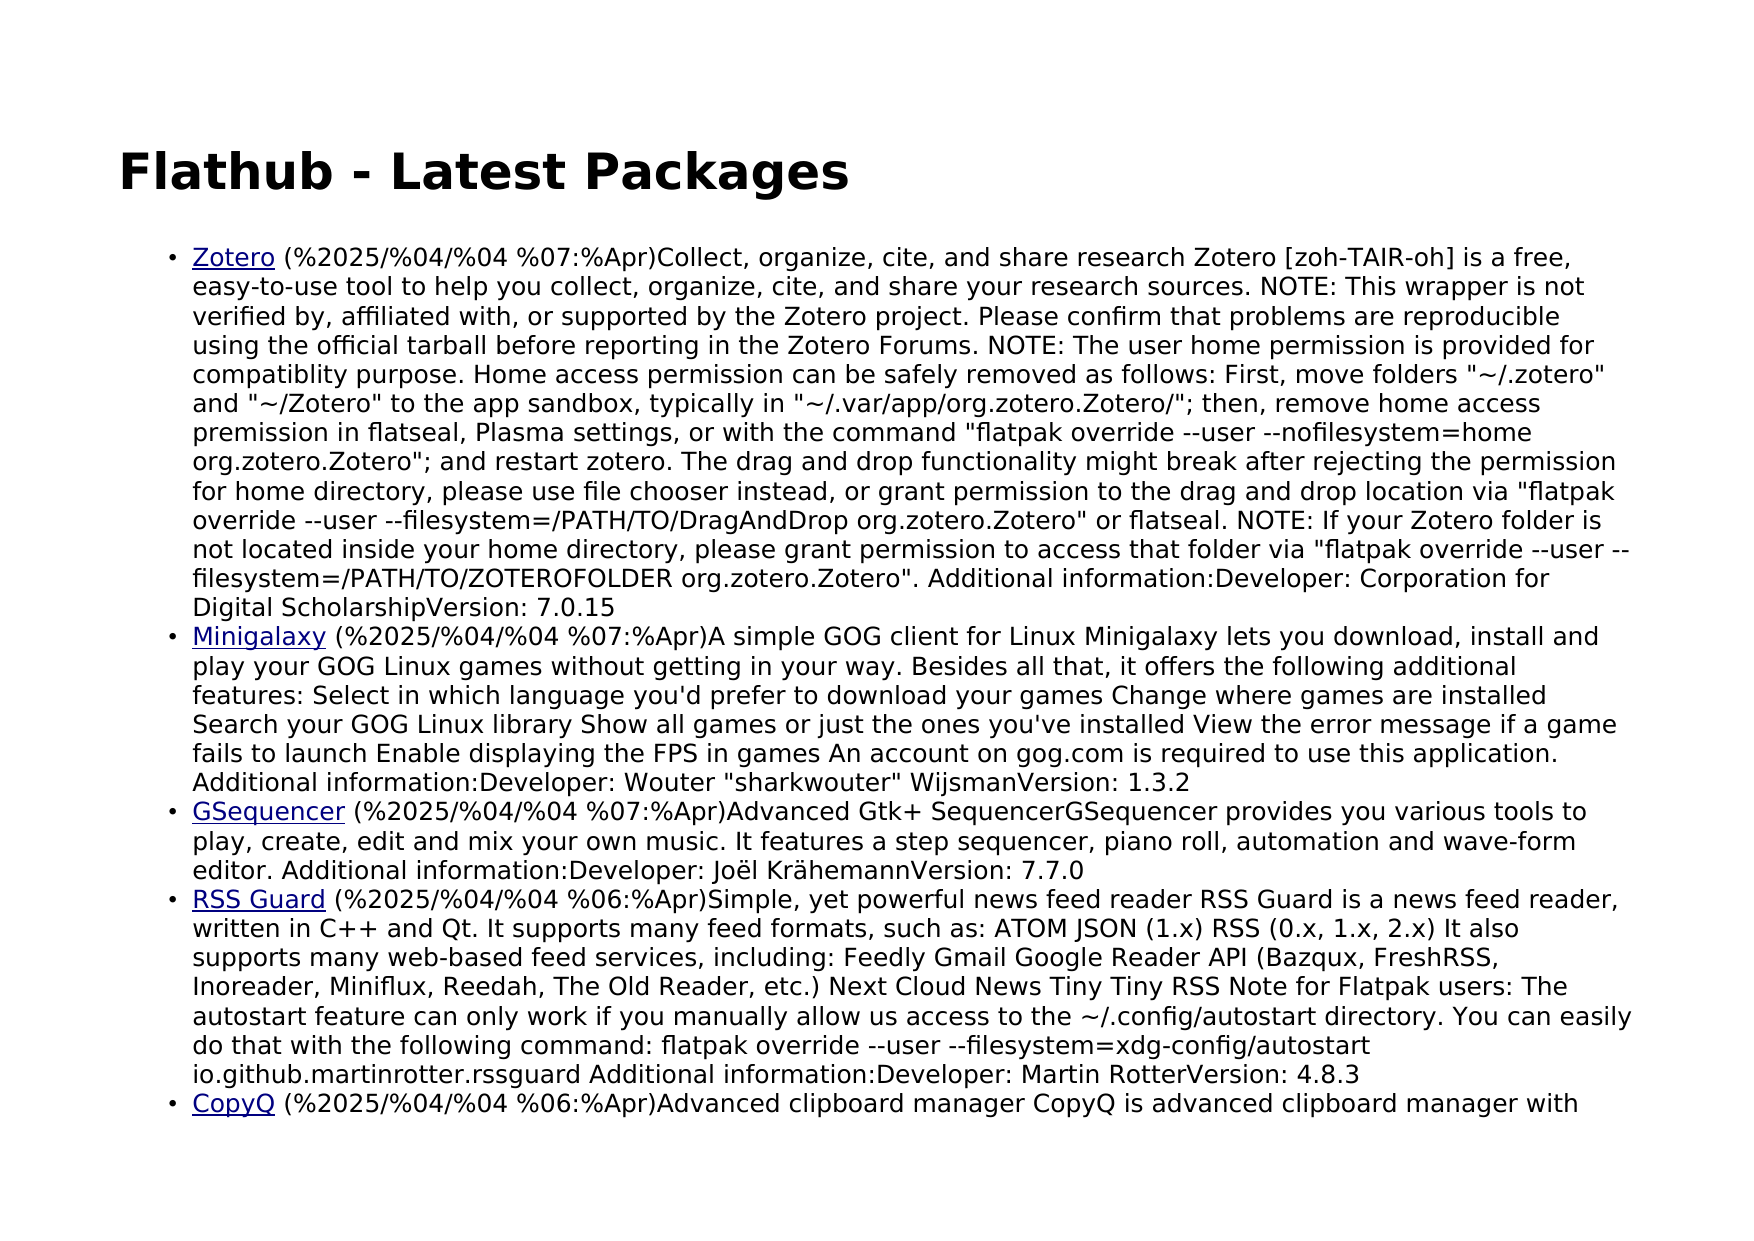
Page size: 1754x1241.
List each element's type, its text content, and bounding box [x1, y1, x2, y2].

list Minigalaxy (%2025/%04/%04 %07:%Apr)A simple GOG client for Linux Minigalaxy lets you download, install and play your GOG Linux games without getting in your way. Besides all that, it offers the following additional features: Select in which language you'd prefer to download your games Change where games are installed Search your GOG Linux library Show all games or just the ones you've installed View the error message if a game fails to launch Enable displaying the FPS in games An account on gog.com is required to use this application. Additional information:Developer: Wouter "sharkwouter" WijsmanVersion: 1.3.2 [177, 622, 1636, 797]
list Zotero (%2025/%04/%04 %07:%Apr)Collect, organize, cite, and share research Zotero [zoh-TAIR-oh] is a free, easy-to-use tool to help you collect, organize, cite, and share your research sources. NOTE: This wrapper is not verified by, affiliated with, or supported by the Zotero project. Please confirm that problems are reproducible using the official tarball before reporting in the Zotero Forums. NOTE: The user home permission is provided for compatiblity purpose. Home access permission can be safely removed as follows: First, move folders "~/.zotero" and "~/Zotero" to the app sandbox, typically in "~/.var/app/org.zotero.Zotero/"; then, remove home access premission in flatseal, Plasma settings, or with the command "flatpak override --user --nofilesystem=home org.zotero.Zotero"; and restart zotero. The drag and drop functionality might break after rejecting the permission for home directory, please use file chooser instead, or grant permission to the drag and drop location via "flatpak override --user --filesystem=/PATH/TO/DragAndDrop org.zotero.Zotero" or flatseal. NOTE: If your Zotero folder is not located inside your home directory, please grant permission to access that folder via "flatpak override --user --filesystem=/PATH/TO/ZOTEROFOLDER org.zotero.Zotero". Additional information:Developer: Corporation for Digital ScholarshipVersion: 7.0.15 [177, 243, 1636, 622]
subtitle Flathub - Latest Packages [118, 143, 1636, 201]
list RSS Guard (%2025/%04/%04 %06:%Apr)Simple, yet powerful news feed reader RSS Guard is a news feed reader, written in C++ and Qt. It supports many feed formats, such as: ATOM JSON (1.x) RSS (0.x, 1.x, 2.x) It also supports many web-based feed services, including: Feedly Gmail Google Reader API (Bazqux, FreshRSS, Inoreader, Miniflux, Reedah, The Old Reader, etc.) Next Cloud News Tiny Tiny RSS Note for Flatpak users: The autostart feature can only work if you manually allow us access to the ~/.config/autostart directory. You can easily do that with the following command: flatpak override --user --filesystem=xdg-config/autostart io.github.martinrotter.rssguard Additional information:Developer: Martin RotterVersion: 4.8.3 [177, 885, 1636, 1089]
list CopyQ (%2025/%04/%04 %06:%Apr)Advanced clipboard manager CopyQ is advanced clipboard manager with [177, 1089, 1636, 1118]
list GSequencer (%2025/%04/%04 %07:%Apr)Advanced Gtk+ SequencerGSequencer provides you various tools to play, create, edit and mix your own music. It features a step sequencer, piano roll, automation and wave-form editor. Additional information:Developer: Joël KrähemannVersion: 7.7.0 [177, 797, 1636, 885]
